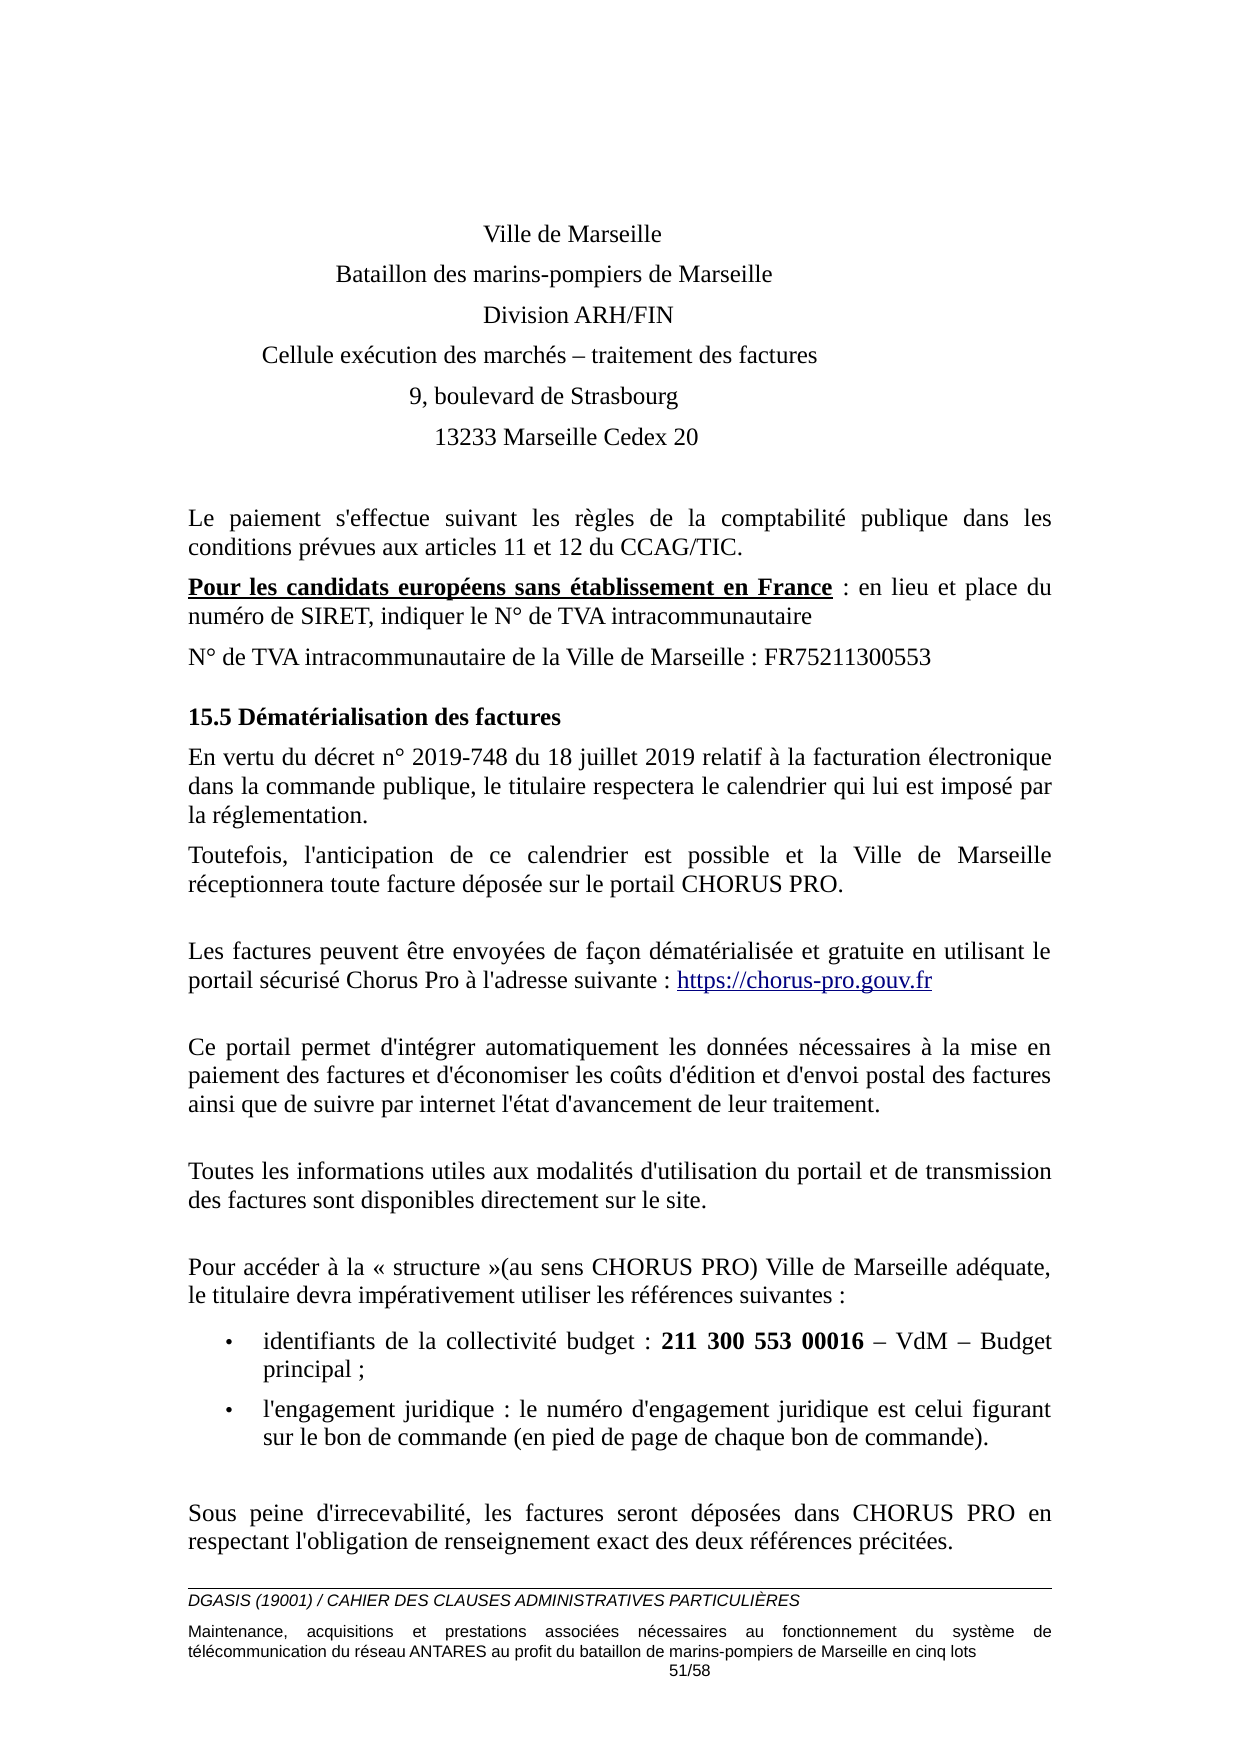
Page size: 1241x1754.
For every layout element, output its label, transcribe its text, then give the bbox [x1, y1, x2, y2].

subtitle 15.5 Dématérialisation des factures [188, 702, 1052, 730]
list l'engagement juridique : le numéro d'engagement juridique est celui figurant sur le bon de commande (en pied de page de chaque bon de commande). [225, 1394, 1052, 1451]
text Le paiement s'effectue suivant les règles de la comptabilité publique dans les conditions prévues aux articles 11 et 12 du CCAG/TIC. [188, 503, 1052, 561]
text Pour les candidats européens sans établissement en France : en lieu et place du numéro de SIRET, indiquer le N° de TVA intracommunautaire [188, 572, 1052, 630]
text Ville de Marseille [188, 219, 1052, 247]
text Les factures peuvent être envoyées de façon dématérialisée et gratuite en utilisant le portail sécurisé Chorus Pro à l'adresse suivante : https://chorus-pro.gouv.fr [188, 936, 1052, 994]
text Ce portail permet d'intégrer automatiquement les données nécessaires à la mise en paiement des factures et d'économiser les coûts d'édition et d'envoi postal des factures ainsi que de suivre par internet l'état d'avancement de leur traitement. [188, 1032, 1052, 1118]
text Pour accéder à la « structure »(au sens CHORUS PRO) Ville de Marseille adéquate, le titulaire devra impérativement utiliser les références suivantes : [188, 1252, 1052, 1309]
text 13233 Marseille Cedex 20 [188, 422, 1052, 451]
text Sous peine d'irrecevabilité, les factures seront déposées dans CHORUS PRO en respectant l'obligation de renseignement exact des deux références précitées. [188, 1498, 1052, 1555]
list identifiants de la collectivité budget : 211 300 553 00016 – VdM – Budget principal ; [225, 1326, 1052, 1383]
text Bataillon des marins-pompiers de Marseille [188, 259, 1052, 288]
text N° de TVA intracommunautaire de la Ville de Marseille : FR75211300553 [188, 642, 1052, 671]
text Cellule exécution des marchés – traitement des factures [188, 341, 1052, 369]
text Toutes les informations utiles aux modalités d'utilisation du portail et de transmission des factures sont disponibles directement sur le site. [188, 1156, 1052, 1214]
text En vertu du décret n° 2019-748 du 18 juillet 2019 relatif à la facturation électronique dans la commande publique, le titulaire respectera le calendrier qui lui est imposé par la réglementation. [188, 742, 1052, 829]
text Toutefois, l'anticipation de ce calendrier est possible et la Ville de Marseille réceptionnera toute facture déposée sur le portail CHORUS PRO. [188, 841, 1052, 898]
text Division ARH/FIN [188, 300, 1052, 329]
text 9, boulevard de Strasbourg [188, 381, 1052, 410]
